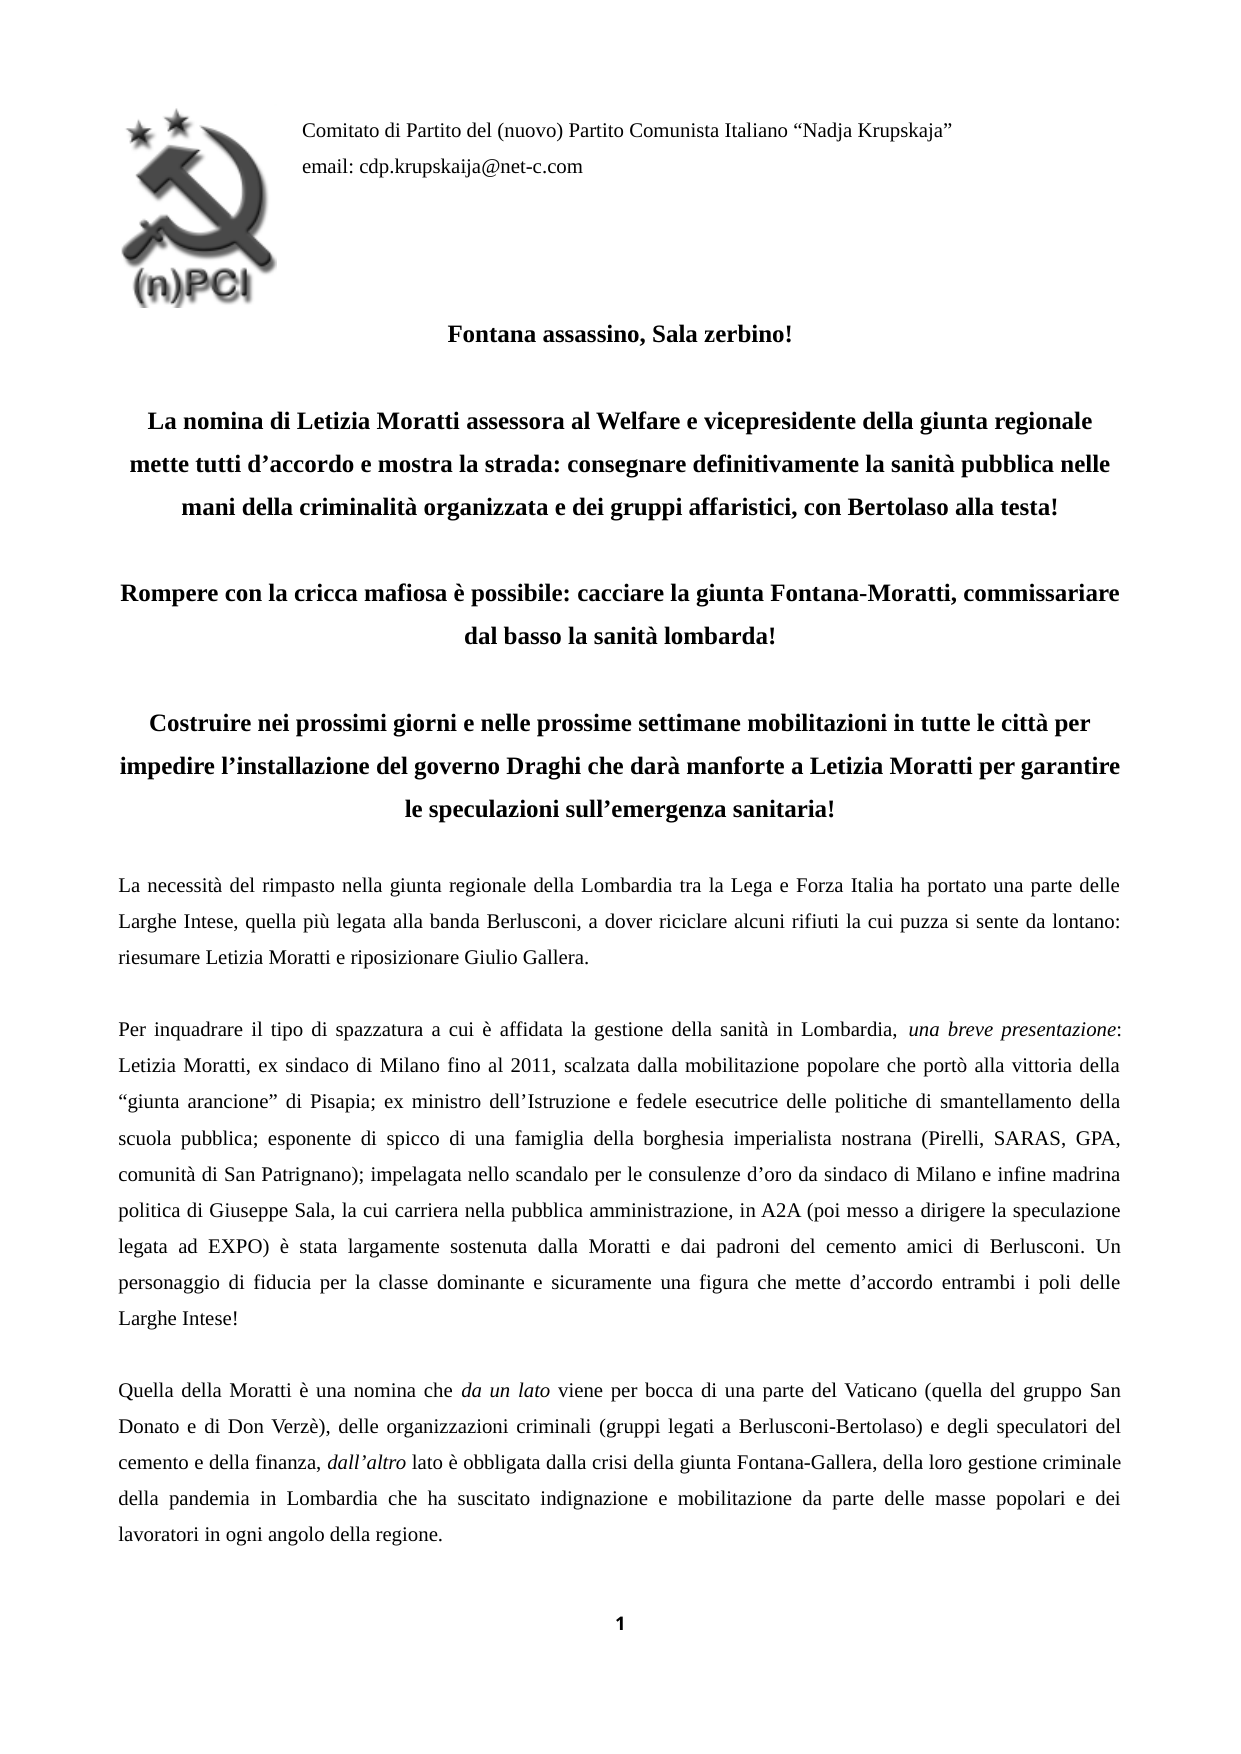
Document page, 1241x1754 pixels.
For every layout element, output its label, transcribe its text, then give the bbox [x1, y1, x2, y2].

picture [119, 104, 277, 308]
text Fontana assassino, Sala zerbino! [118, 319, 1122, 348]
text email: cdp.krupskaija@net-c.com [277, 154, 1122, 178]
text Quella della Moratti è una nomina che da un lato viene per bocca di una parte del Vaticano (quella del gruppo San Donato e di Don Verzè), delle organizzazioni criminali (gruppi legati a Berlusconi-Bertolaso) e degli speculatori del cemento e della finanza, dall’altro lato è obbligata dalla crisi della giunta Fontana-Gallera, della loro gestione criminale della pandemia in Lombardia che ha suscitato indignazione e mobilitazione da parte delle masse popolari e dei lavoratori in ogni angolo della regione. [118, 1378, 1122, 1546]
text Per inquadrare il tipo di spazzatura a cui è affidata la gestione della sanità in Lombardia, una breve presentazione: Letizia Moratti, ex sindaco di Milano fino al 2011, scalzata dalla mobilitazione popolare che portò alla vittoria della “giunta arancione” di Pisapia; ex ministro dell’Istruzione e fedele esecutrice delle politiche di smantellamento della scuola pubblica; esponente di spicco di una famiglia della borghesia imperialista nostrana (Pirelli, SARAS, GPA, comunità di San Patrignano); impelagata nello scandalo per le consulenze d’oro da sindaco di Milano e infine madrina politica di Giuseppe Sala, la cui carriera nella pubblica amministrazione, in A2A (poi messo a dirigere la speculazione legata ad EXPO) è stata largamente sostenuta dalla Moratti e dai padroni del cemento amici di Berlusconi. Un personaggio di fiducia per la classe dominante e sicuramente una figura che mette d’accordo entrambi i poli delle Larghe Intese! [118, 1017, 1122, 1330]
text Comitato di Partito del (nuovo) Partito Comunista Italiano “Nadja Krupskaja” [277, 118, 1122, 142]
text La nomina di Letizia Moratti assessora al Welfare e vicepresidente della giunta regionale mette tutti d’accordo e mostra la strada: consegnare definitivamente la sanità pubblica nelle mani della criminalità organizzata e dei gruppi affaristici, con Bertolaso alla testa! [118, 406, 1122, 521]
text Rompere con la cricca mafiosa è possibile: cacciare la giunta Fontana-Moratti, commissariare dal basso la sanità lombarda! [118, 578, 1122, 650]
text La necessità del rimpasto nella giunta regionale della Lombardia tra la Lega e Forza Italia ha portato una parte delle Larghe Intese, quella più legata alla banda Berlusconi, a dover riciclare alcuni rifiuti la cui puzza si sente da lontano: riesumare Letizia Moratti e riposizionare Giulio Gallera. [118, 873, 1122, 969]
text Costruire nei prossimi giorni e nelle prossime settimane mobilitazioni in tutte le città per impedire l’installazione del governo Draghi che darà manforte a Letizia Moratti per garantire le speculazioni sull’emergenza sanitaria! [118, 708, 1122, 823]
